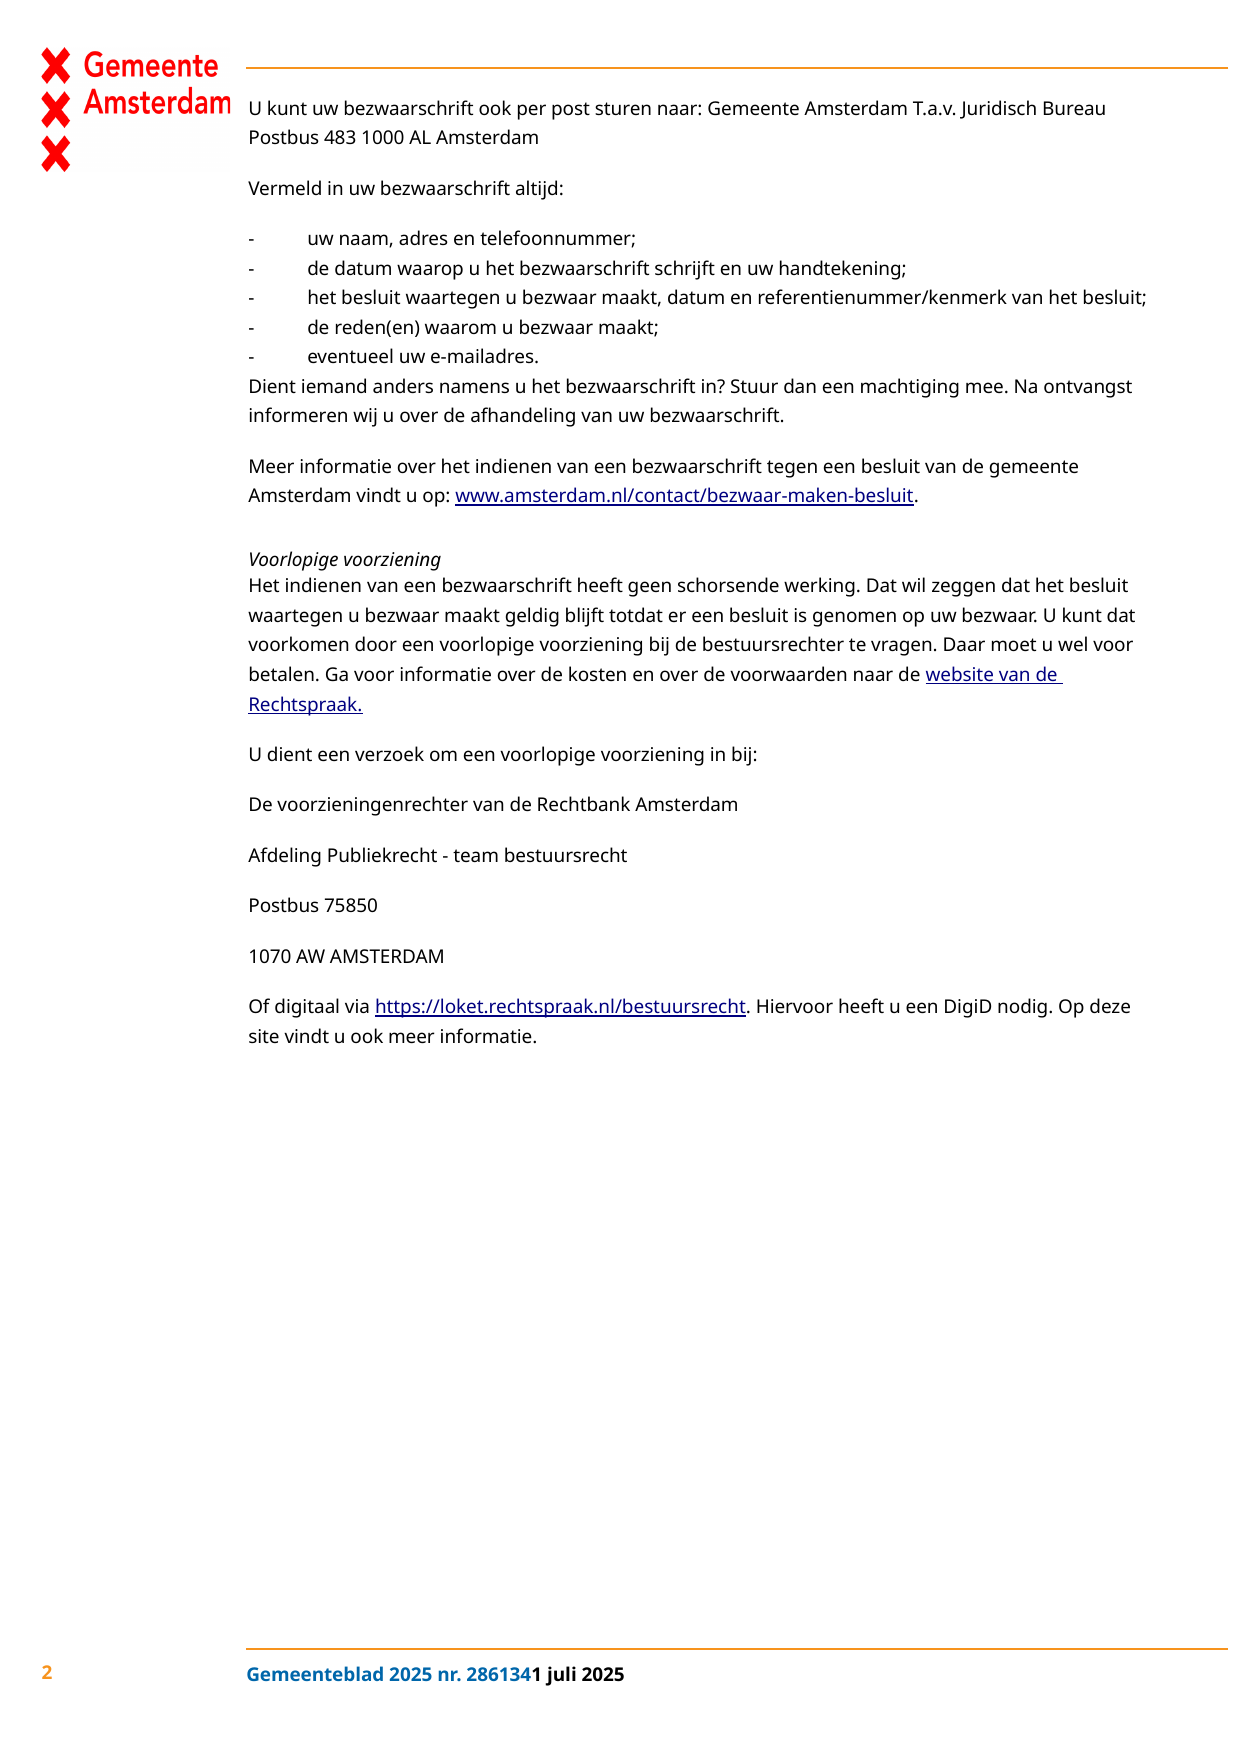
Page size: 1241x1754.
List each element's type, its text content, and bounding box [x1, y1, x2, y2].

text Meer informatie over het indienen van een bezwaarschrift tegen een besluit van de gemeente Amsterdam vindt u op: www.amsterdam.nl/contact/bezwaar-maken-besluit. [248, 453, 1152, 508]
text Postbus 75850 [248, 892, 1152, 918]
text Afdeling Publiekrecht - team bestuursrecht [248, 842, 1152, 868]
text Of digitaal via https://loket.rechtspraak.nl/bestuursrecht. Hiervoor heeft u een DigiD nodig. Op deze site vindt u ook meer informatie. [248, 993, 1152, 1048]
list uw naam, adres en telefoonnummer; [248, 225, 1152, 251]
text Voorlopige voorziening [248, 547, 1152, 572]
list het besluit waartegen u bezwaar maakt, datum en referentienummer/kenmerk van het besluit; [248, 284, 1152, 310]
list de reden(en) waarom u bezwaar maakt; [248, 314, 1152, 340]
text De voorzieningenrechter van de Rechtbank Amsterdam [248, 792, 1152, 817]
text 1070 AW AMSTERDAM [248, 943, 1152, 968]
text U kunt uw bezwaarschrift ook per post sturen naar: Gemeente Amsterdam T.a.v. Juridisch Bureau Postbus 483 1000 AL Amsterdam [248, 95, 1152, 150]
list eventueel uw e-mailadres. [248, 343, 1152, 369]
text Dient iemand anders namens u het bezwaarschrift in? Stuur dan een machtiging mee. Na ontvangst informeren wij u over de afhandeling van uw bezwaarschrift. [248, 373, 1152, 428]
picture [41, 47, 231, 172]
list de datum waarop u het bezwaarschrift schrijft en uw handtekening; [248, 255, 1152, 281]
text Het indienen van een bezwaarschrift heeft geen schorsende werking. Dat wil zeggen dat het besluit waartegen u bezwaar maakt geldig blijft totdat er een besluit is genomen op uw bezwaar. U kunt dat voorkomen door een voorlopige voorziening bij de bestuursrechter te vragen. Daar moet u wel voor betalen. Ga voor informatie over de kosten en over de voorwaarden naar de website van de Rechtspraak. [248, 572, 1152, 716]
text U dient een verzoek om een voorlopige voorziening in bij: [248, 741, 1152, 767]
text Vermeld in uw bezwaarschrift altijd: [248, 175, 1152, 201]
